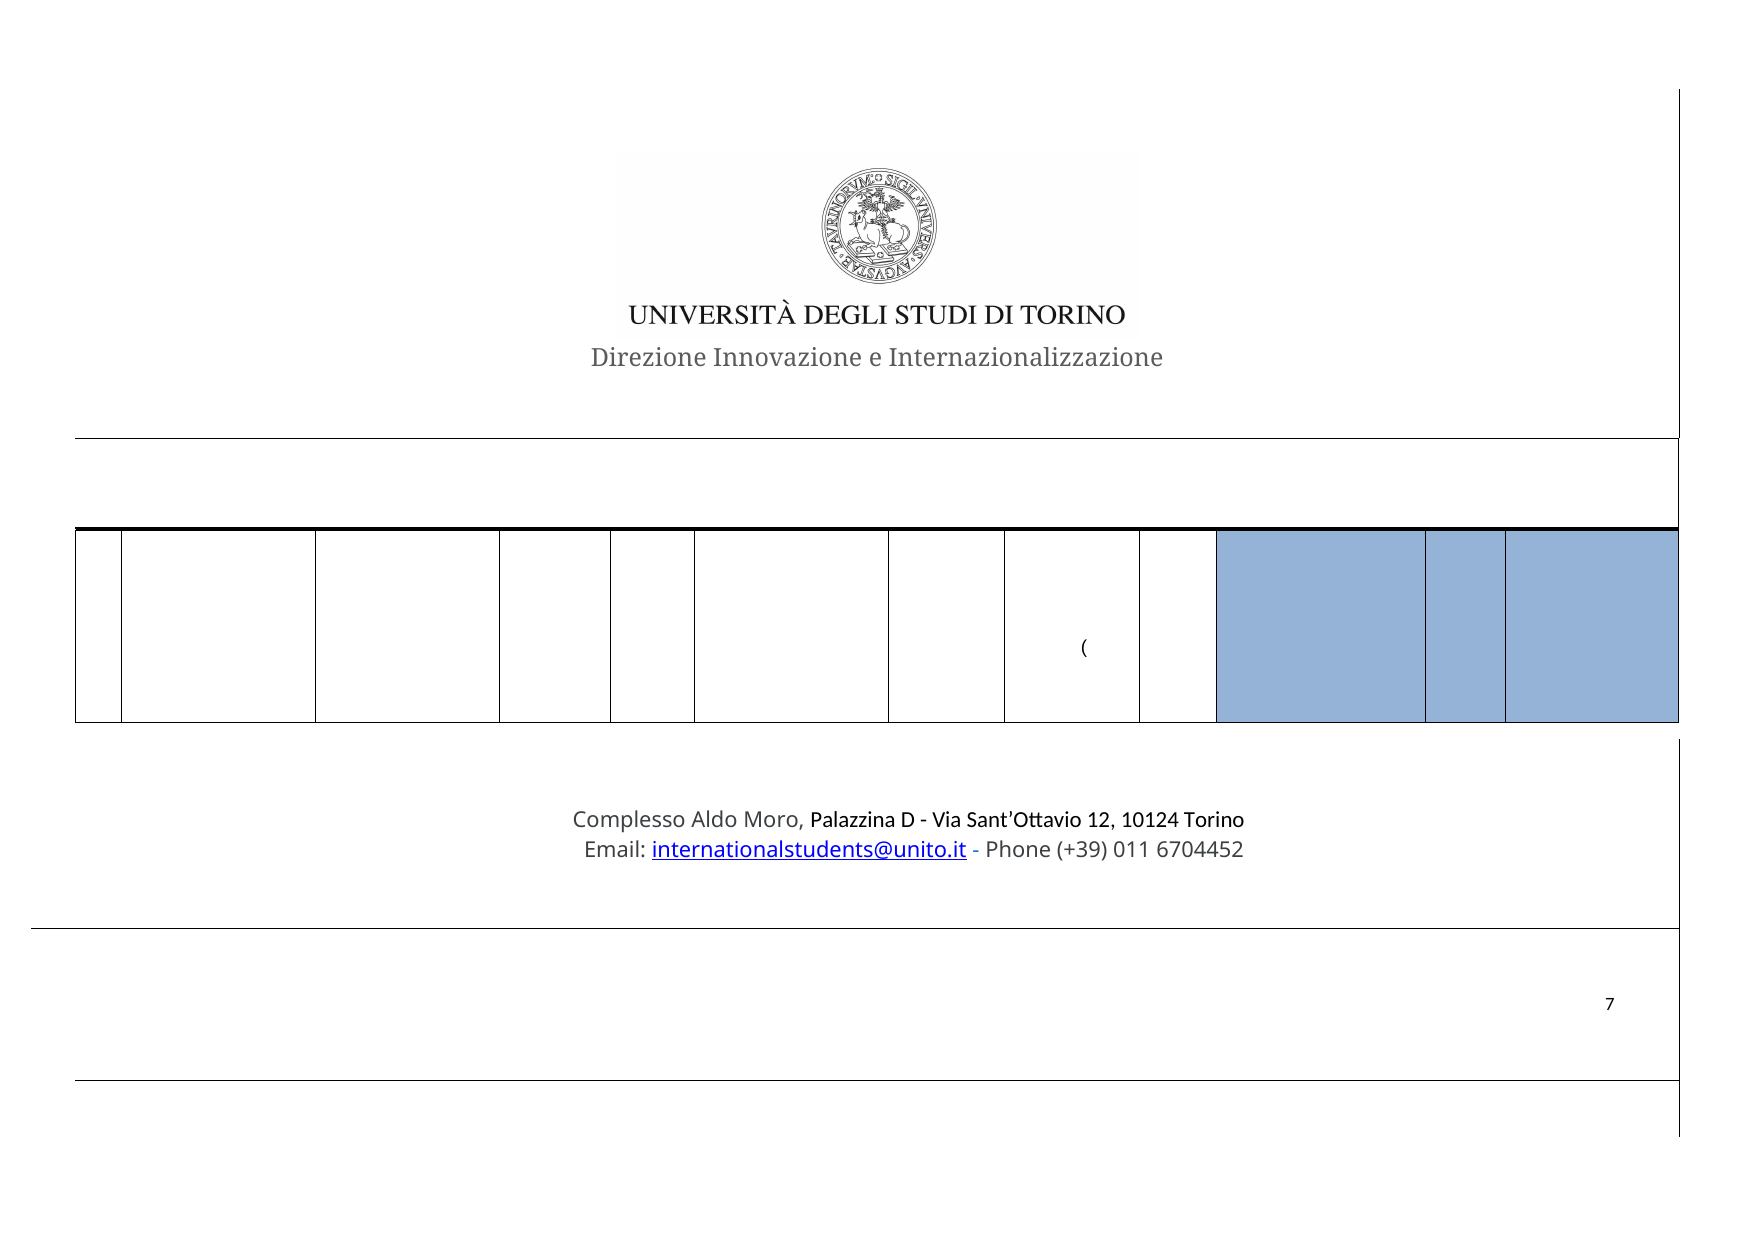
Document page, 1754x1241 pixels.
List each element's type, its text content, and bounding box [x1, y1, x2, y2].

table_cell [500, 531, 610, 722]
table_cell [1506, 531, 1678, 722]
table_cell [695, 531, 888, 722]
table_cell [889, 531, 1004, 722]
table_cell [122, 531, 315, 722]
table_cell [1426, 531, 1505, 722]
table_cell [611, 531, 694, 722]
table_cell [76, 531, 121, 722]
table_cell [1217, 531, 1425, 722]
table_cell [316, 531, 499, 722]
table_cell ( [1005, 531, 1139, 722]
table_cell [1140, 531, 1216, 722]
